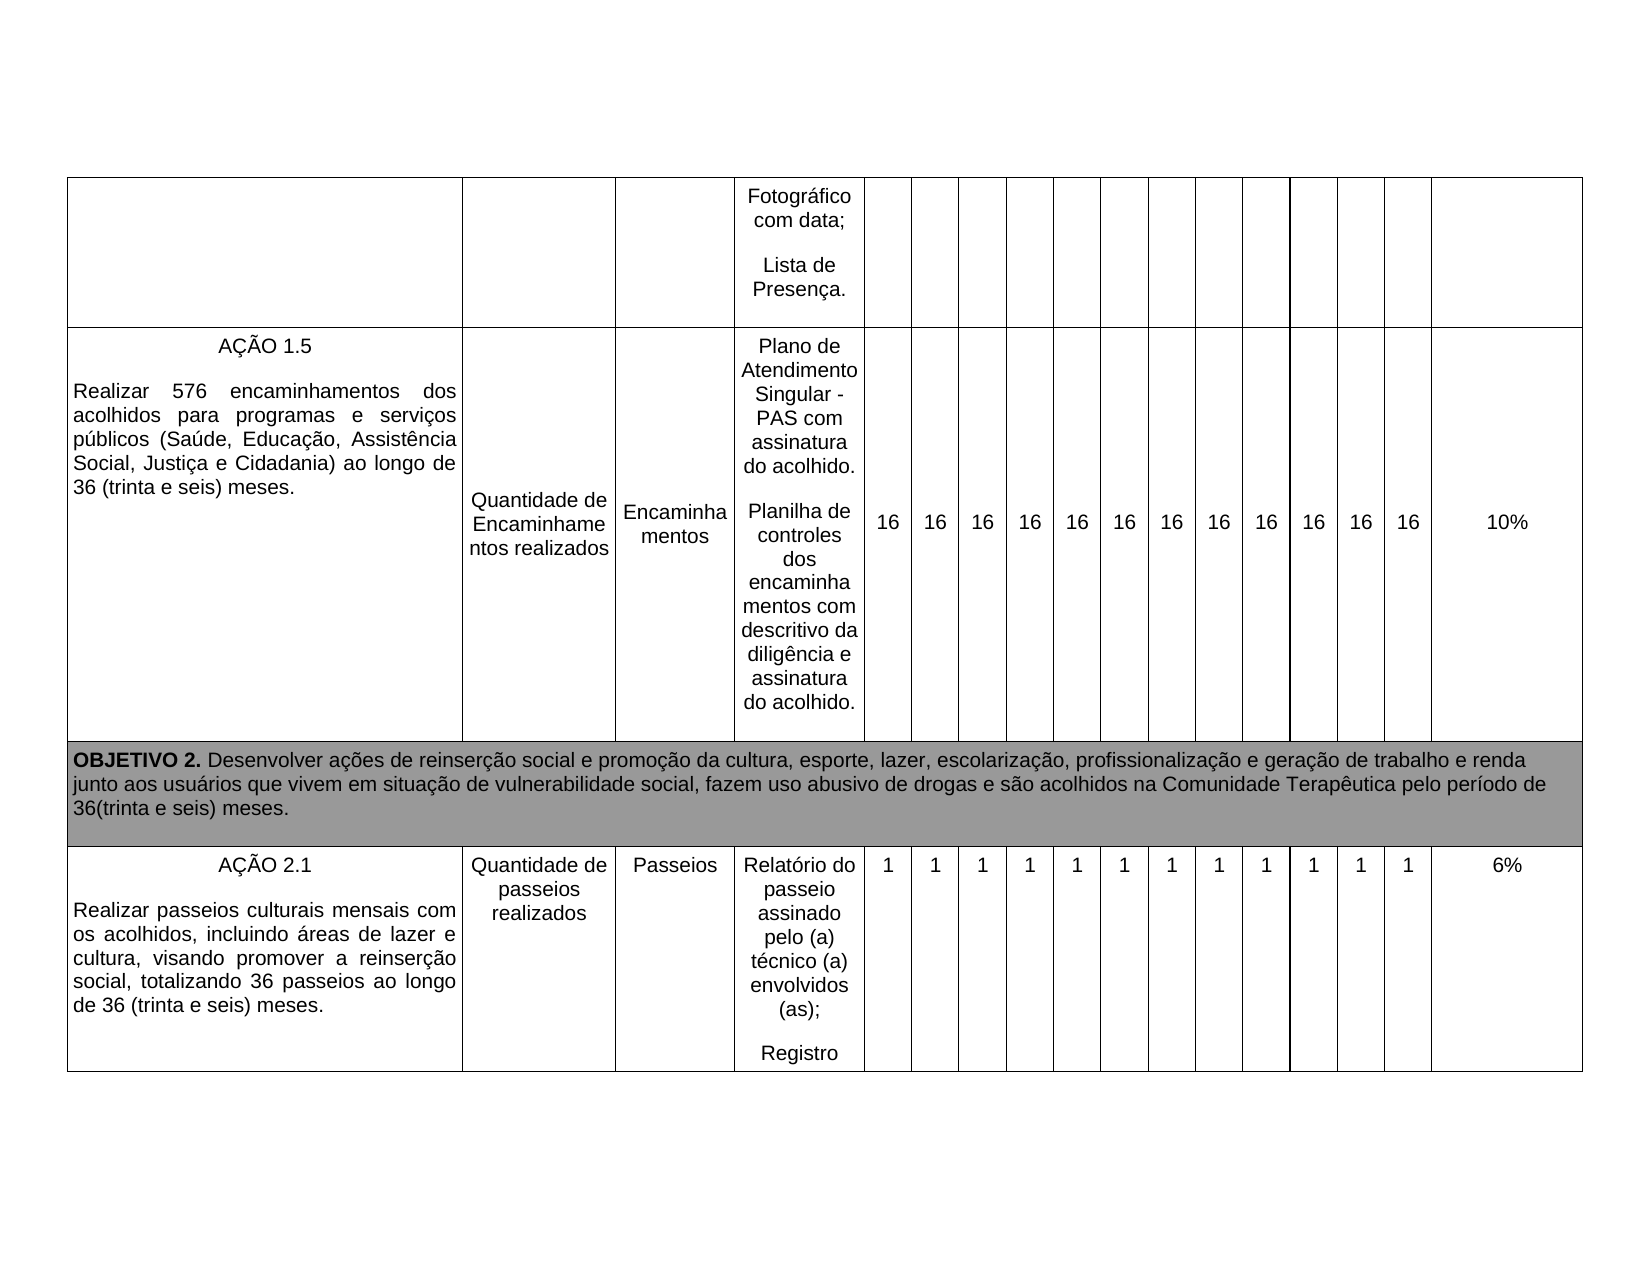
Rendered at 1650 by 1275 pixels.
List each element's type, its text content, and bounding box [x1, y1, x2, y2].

table_cell [1432, 178, 1582, 327]
table_cell 6% [1432, 847, 1582, 1071]
table_cell 1 [1149, 847, 1195, 1071]
table_cell 1 [1291, 847, 1337, 1071]
table_cell 16 [1149, 328, 1195, 741]
table_cell 16 [959, 328, 1006, 741]
table_cell 16 [1243, 328, 1289, 741]
table_cell Quantidade de passeios realizados [463, 847, 615, 1071]
table_cell 1 [1338, 847, 1384, 1071]
table_cell 16 [865, 328, 911, 741]
table_cell [616, 178, 734, 327]
table_cell 16 [1291, 328, 1337, 741]
table_cell [1054, 178, 1100, 327]
table_cell Quantidade de Encaminhamentos realizados [463, 328, 615, 741]
table_cell 1 [1007, 847, 1053, 1071]
table_cell 16 [1054, 328, 1100, 741]
table_cell [1007, 178, 1053, 327]
table_cell 16 [1196, 328, 1242, 741]
table_cell [1196, 178, 1242, 327]
table_cell Plano de Atendimento Singular - PAS com assinatura do acolhido. Planilha de controles dos encaminhamentos com descritivo da diligência e assinatura do acolhido. [735, 328, 864, 741]
table_cell [1385, 178, 1431, 327]
table_cell 10% [1432, 328, 1582, 741]
table_cell Fotográfico com data; Lista de Presença. [735, 178, 864, 327]
table_cell [959, 178, 1006, 327]
table_cell 1 [1054, 847, 1100, 1071]
table_cell Relatório do passeio assinado pelo (a) técnico (a) envolvidos (as); Registro [735, 847, 864, 1071]
table_cell 1 [1196, 847, 1242, 1071]
table_cell 1 [1243, 847, 1289, 1071]
table_cell Passeios [616, 847, 734, 1071]
table_cell 16 [1338, 328, 1384, 741]
table_cell 1 [1101, 847, 1148, 1071]
table_cell 16 [1385, 328, 1431, 741]
table_cell 16 [1007, 328, 1053, 741]
table_cell 1 [1385, 847, 1431, 1071]
table_cell 1 [912, 847, 958, 1071]
table_cell [68, 178, 462, 327]
table_cell 16 [912, 328, 958, 741]
table_cell [1291, 178, 1337, 327]
table_cell 1 [865, 847, 911, 1071]
table_cell [865, 178, 911, 327]
table_cell [1338, 178, 1384, 327]
table_cell Encaminhamentos [616, 328, 734, 741]
table_cell 16 [1101, 328, 1148, 741]
table_cell 1 [959, 847, 1006, 1071]
table_cell OBJETIVO 2. Desenvolver ações de reinserção social e promoção da cultura, esporte, lazer, escolarização, profissionalização e geração de trabalho e renda junto aos usuários que vivem em situação de vulnerabilidade social, fazem uso abusivo de drogas e são acolhidos na Comunidade Terapêutica pelo período de 36(trinta e seis) meses. [68, 742, 1582, 846]
table_cell [1101, 178, 1148, 327]
table_cell AÇÃO 2.1 Realizar passeios culturais mensais com os acolhidos, incluindo áreas de lazer e cultura, visando promover a reinserção social, totalizando 36 passeios ao longo de 36 (trinta e seis) meses. [68, 847, 462, 1071]
table_cell [463, 178, 615, 327]
table_cell AÇÃO 1.5 Realizar 576 encaminhamentos dos acolhidos para programas e serviços públicos (Saúde, Educação, Assistência Social, Justiça e Cidadania) ao longo de 36 (trinta e seis) meses. [68, 328, 462, 741]
table_cell [1149, 178, 1195, 327]
table_cell [912, 178, 958, 327]
table_cell [1243, 178, 1289, 327]
